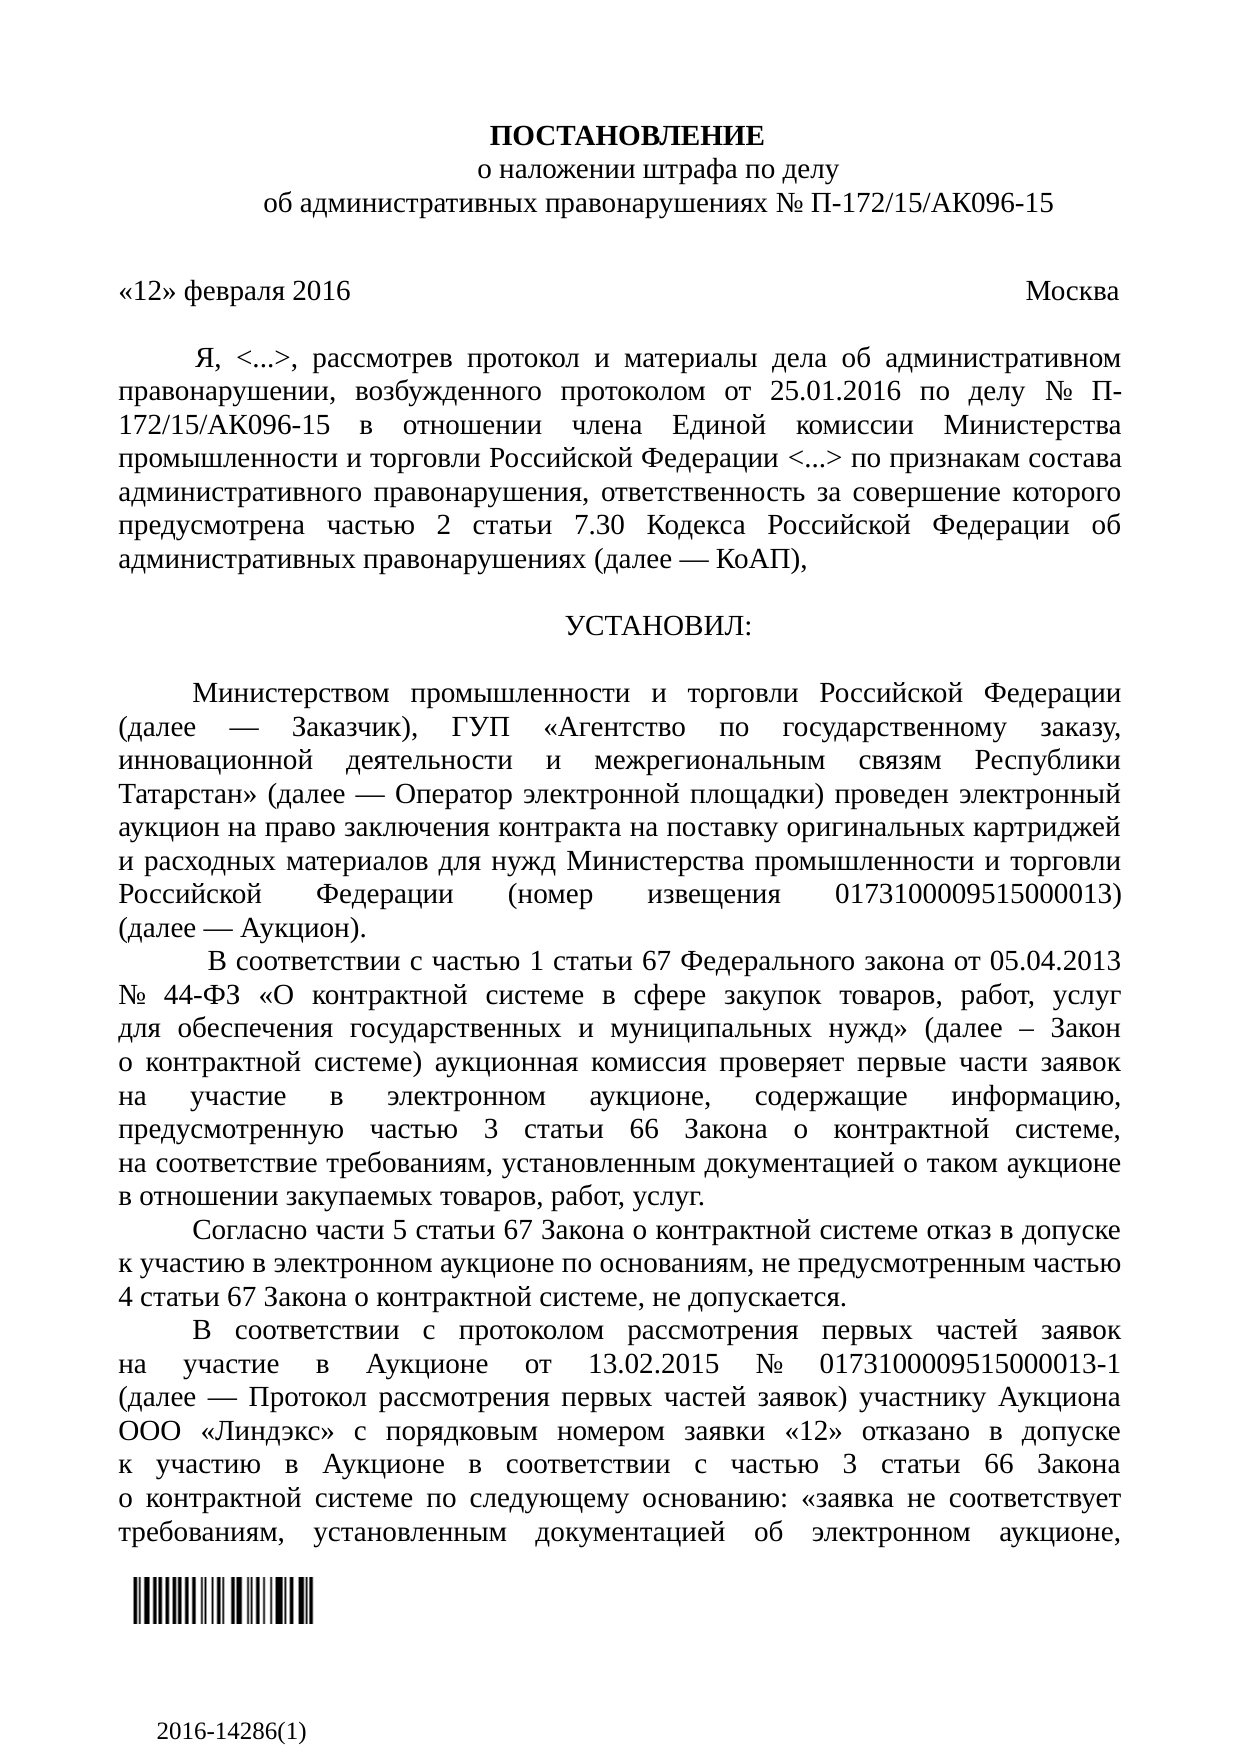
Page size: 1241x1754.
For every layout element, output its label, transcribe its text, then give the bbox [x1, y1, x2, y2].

text В соответствии с частью 1 статьи 67 Федерального закона от 05.04.2013 № 44-ФЗ «О контрактной системе в сфере закупок товаров, работ, услуг для обеспечения государственных и муниципальных нужд» (далее – Закон о контрактной системе) аукционная комиссия проверяет первые части заявок на участие в электронном аукционе, содержащие информацию, предусмотренную частью 3 статьи 66 Закона о контрактной системе, на соответствие требованиям, установленным документацией о таком аукционе в отношении закупаемых товаров, работ, услуг. [118, 943, 1122, 1212]
text В соответствии с протоколом рассмотрения первых частей заявок на участие в Аукционе от 13.02.2015 № 0173100009515000013-1 (далее — Протокол рассмотрения первых частей заявок) участнику Аукциона ООО «Линдэкс» с порядковым номером заявки «12» отказано в допуске к участию в Аукционе в соответствии с частью 3 статьи 66 Закона о контрактной системе по следующему основанию: «заявка не соответствует требованиям, установленным документацией об электронном аукционе, [118, 1312, 1122, 1547]
picture [118, 1577, 331, 1624]
text Министерством промышленности и торговли Российской Федерации (далее — Заказчик), ГУП «Агентство по государственному заказу, инновационной деятельности и межрегиональным связям Республики Татарстан» (далее — Оператор электронной площадки) проведен электронный аукцион на право заключения контракта на поставку оригинальных картриджей и расходных материалов для нужд Министерства промышленности и торговли Российской Федерации (номер извещения 0173100009515000013) (далее — Аукцион). [118, 675, 1122, 943]
text ПОСТАНОВЛЕНИЕ [118, 118, 1122, 152]
text о наложении штрафа по делу [118, 152, 1122, 185]
text УСТАНОВИЛ: [118, 608, 1122, 642]
text Я, <...>, рассмотрев протокол и материалы дела об административном правонарушении, возбужденного протоколом от 25.01.2016 по делу № П-172/15/АК096-15 в отношении члена Единой комиссии Министерства промышленности и торговли Российской Федерации <...> по признакам состава административного правонарушения, ответственность за совершение которого предусмотрена частью 2 статьи 7.30 Кодекса Российской Федерации об административных правонарушениях (далее — КоАП), [118, 340, 1122, 574]
text об административных правонарушениях № П-172/15/АК096-15 [118, 185, 1122, 219]
text «12» февраля 2016 Москва [118, 273, 1122, 306]
text Согласно части 5 статьи 67 Закона о контрактной системе отказ в допуске к участию в электронном аукционе по основаниям, не предусмотренным частью 4 статьи 67 Закона о контрактной системе, не допускается. [118, 1212, 1122, 1312]
